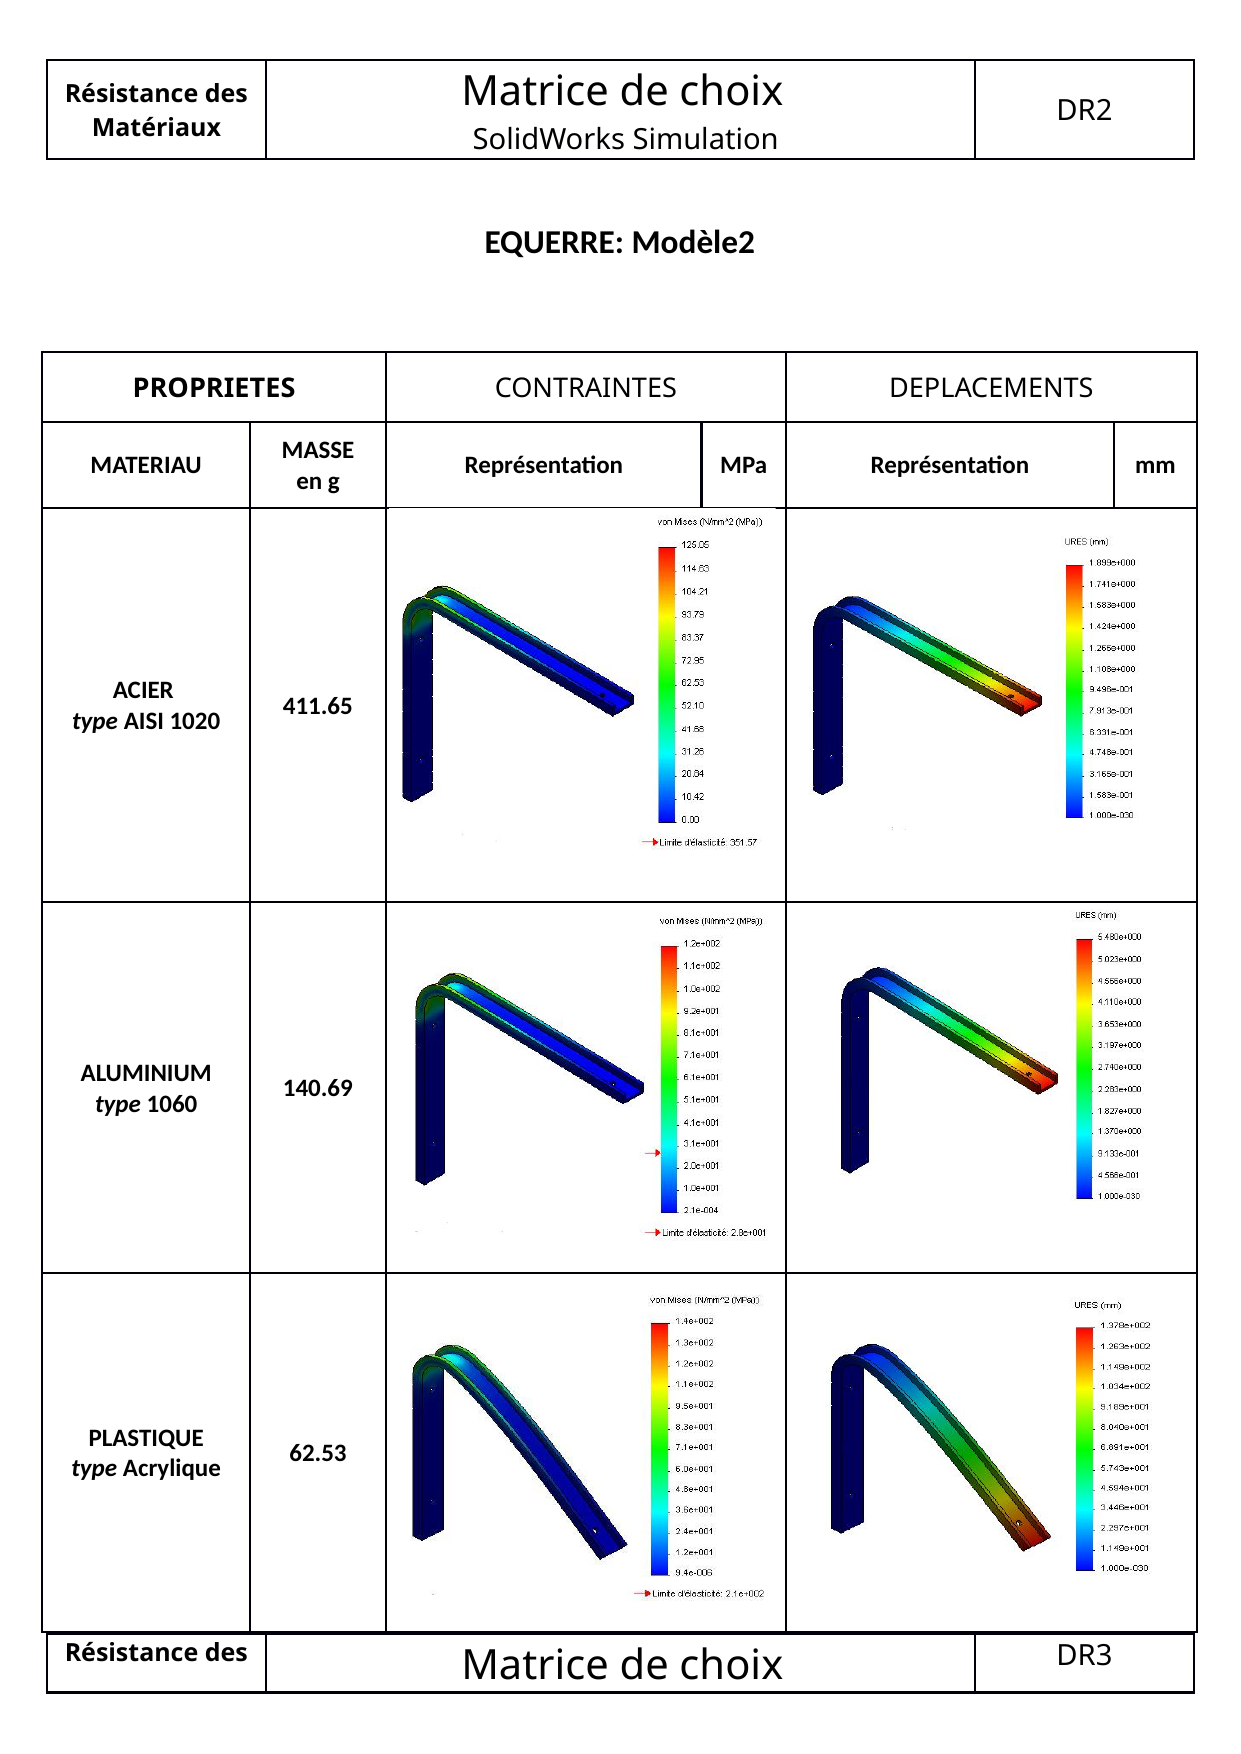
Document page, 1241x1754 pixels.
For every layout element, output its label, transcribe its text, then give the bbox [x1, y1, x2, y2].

picture [397, 1288, 775, 1603]
picture [828, 903, 1155, 1215]
table_cell [787, 1583, 1196, 1631]
table_cell MATERIAU [43, 423, 249, 507]
table_cell PLASTIQUE type Acrylique [43, 1274, 249, 1631]
text EQUERRE: Modèle2 [59, 221, 1181, 262]
table_cell [787, 903, 1196, 1272]
table_header DEPLACEMENTS [787, 353, 1196, 421]
table_cell MPa [703, 423, 785, 507]
table_cell [787, 509, 1196, 901]
picture [796, 529, 1154, 833]
picture [389, 508, 776, 855]
table_cell [387, 903, 785, 1272]
table_cell 140,69 [251, 903, 385, 1272]
table_header DR2 [976, 61, 1193, 158]
table_cell ALUMINIUM type 1060 [43, 903, 249, 1272]
table_cell 62,53 [251, 1274, 385, 1631]
table_header CONTRAINTES [387, 353, 785, 421]
table_header PROPRIETES [43, 353, 385, 421]
table_header Résistance des Matériaux [48, 61, 265, 158]
table_cell [787, 1274, 1196, 1582]
table_cell [387, 1603, 785, 1631]
table_cell [387, 509, 785, 901]
table_cell 411,65 [251, 509, 385, 901]
picture [811, 1291, 1164, 1583]
table_cell Représentation [387, 423, 700, 507]
table_header DR3 [976, 1635, 1193, 1691]
table_cell ACIER type AISI 1020 [43, 509, 249, 901]
table_cell [387, 1274, 785, 1602]
table_cell mm [1115, 423, 1196, 507]
picture [397, 903, 775, 1244]
table_cell MASSE en g [251, 423, 385, 507]
table_cell Représentation [787, 423, 1113, 507]
table_header Matrice de choix [267, 1635, 974, 1691]
table_header Matrice de choix SolidWorks Simulation [267, 61, 974, 158]
table_header Résistance des [48, 1635, 265, 1691]
